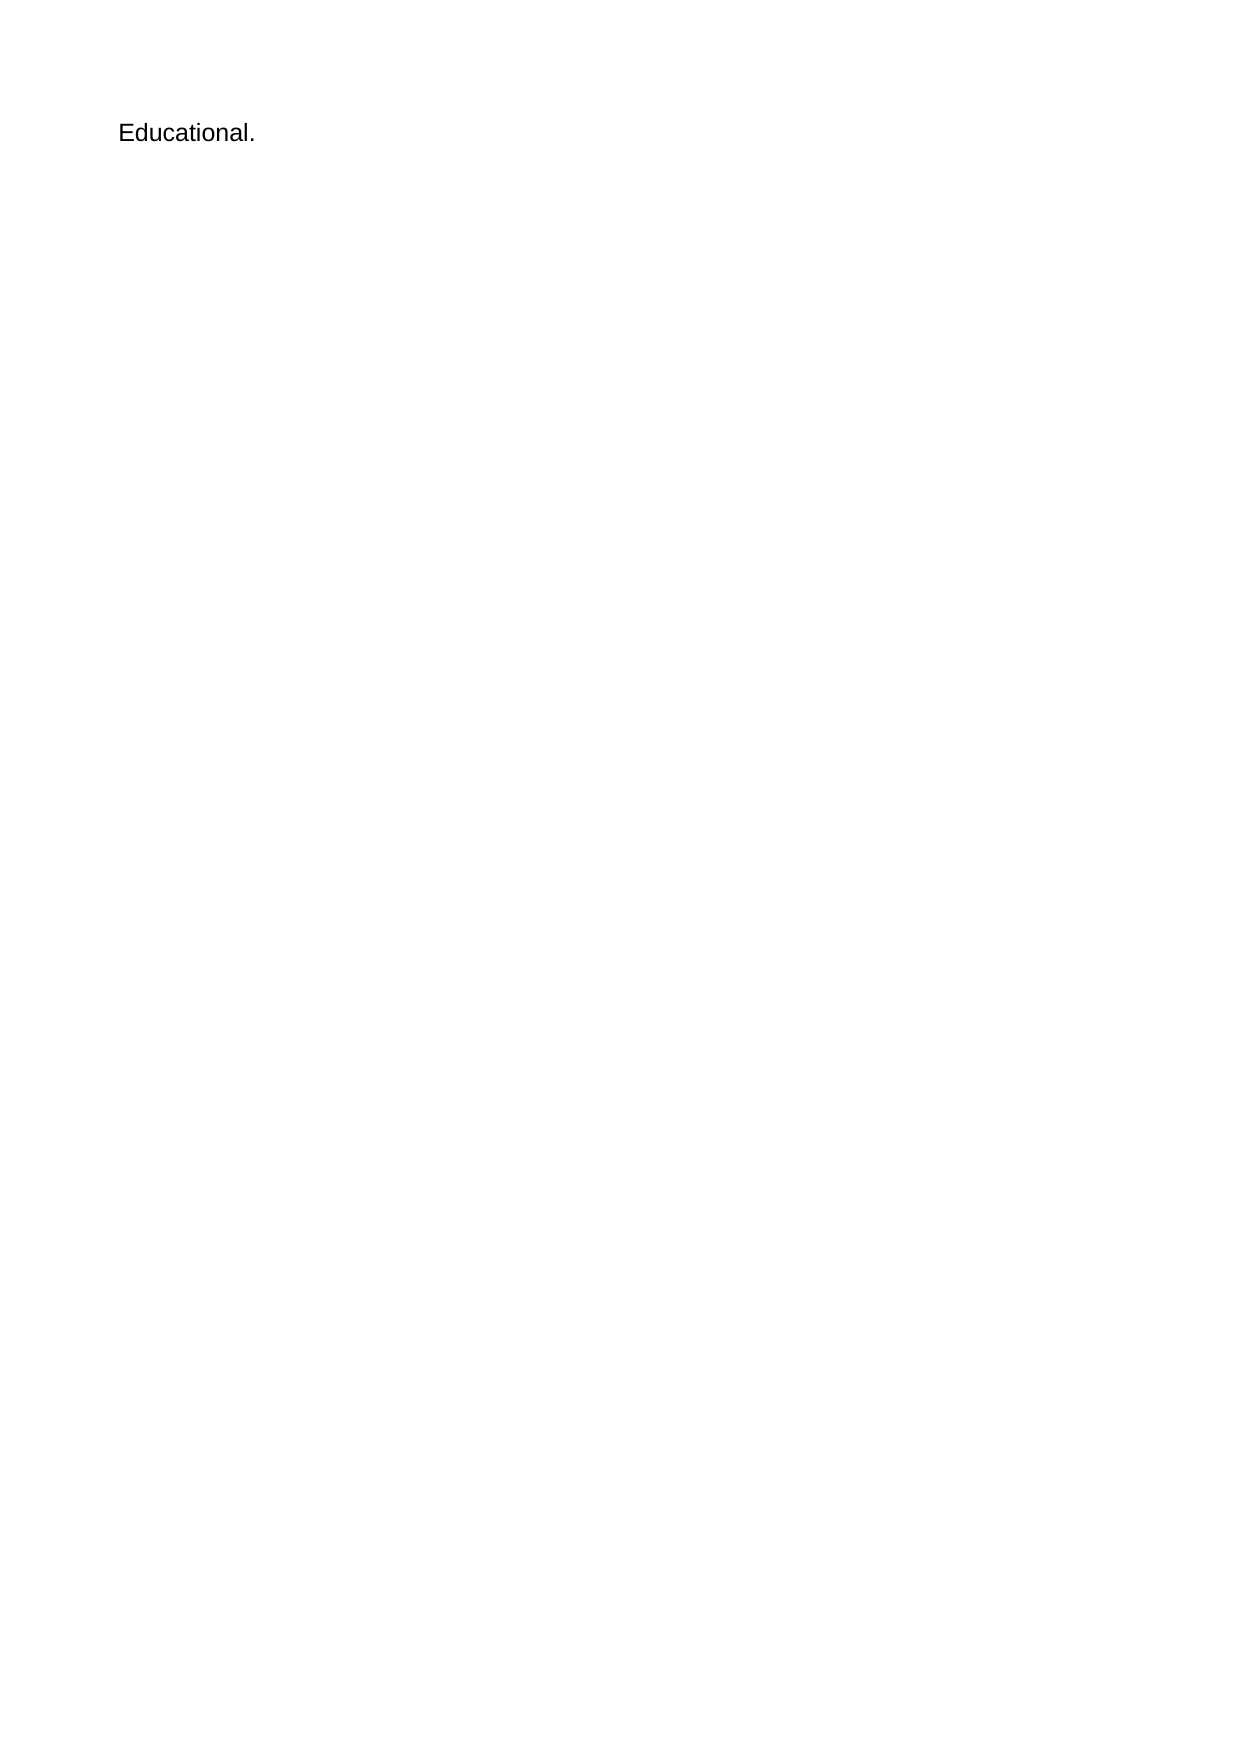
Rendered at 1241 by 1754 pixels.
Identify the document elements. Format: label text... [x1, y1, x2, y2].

text Educational. [118, 118, 1122, 147]
